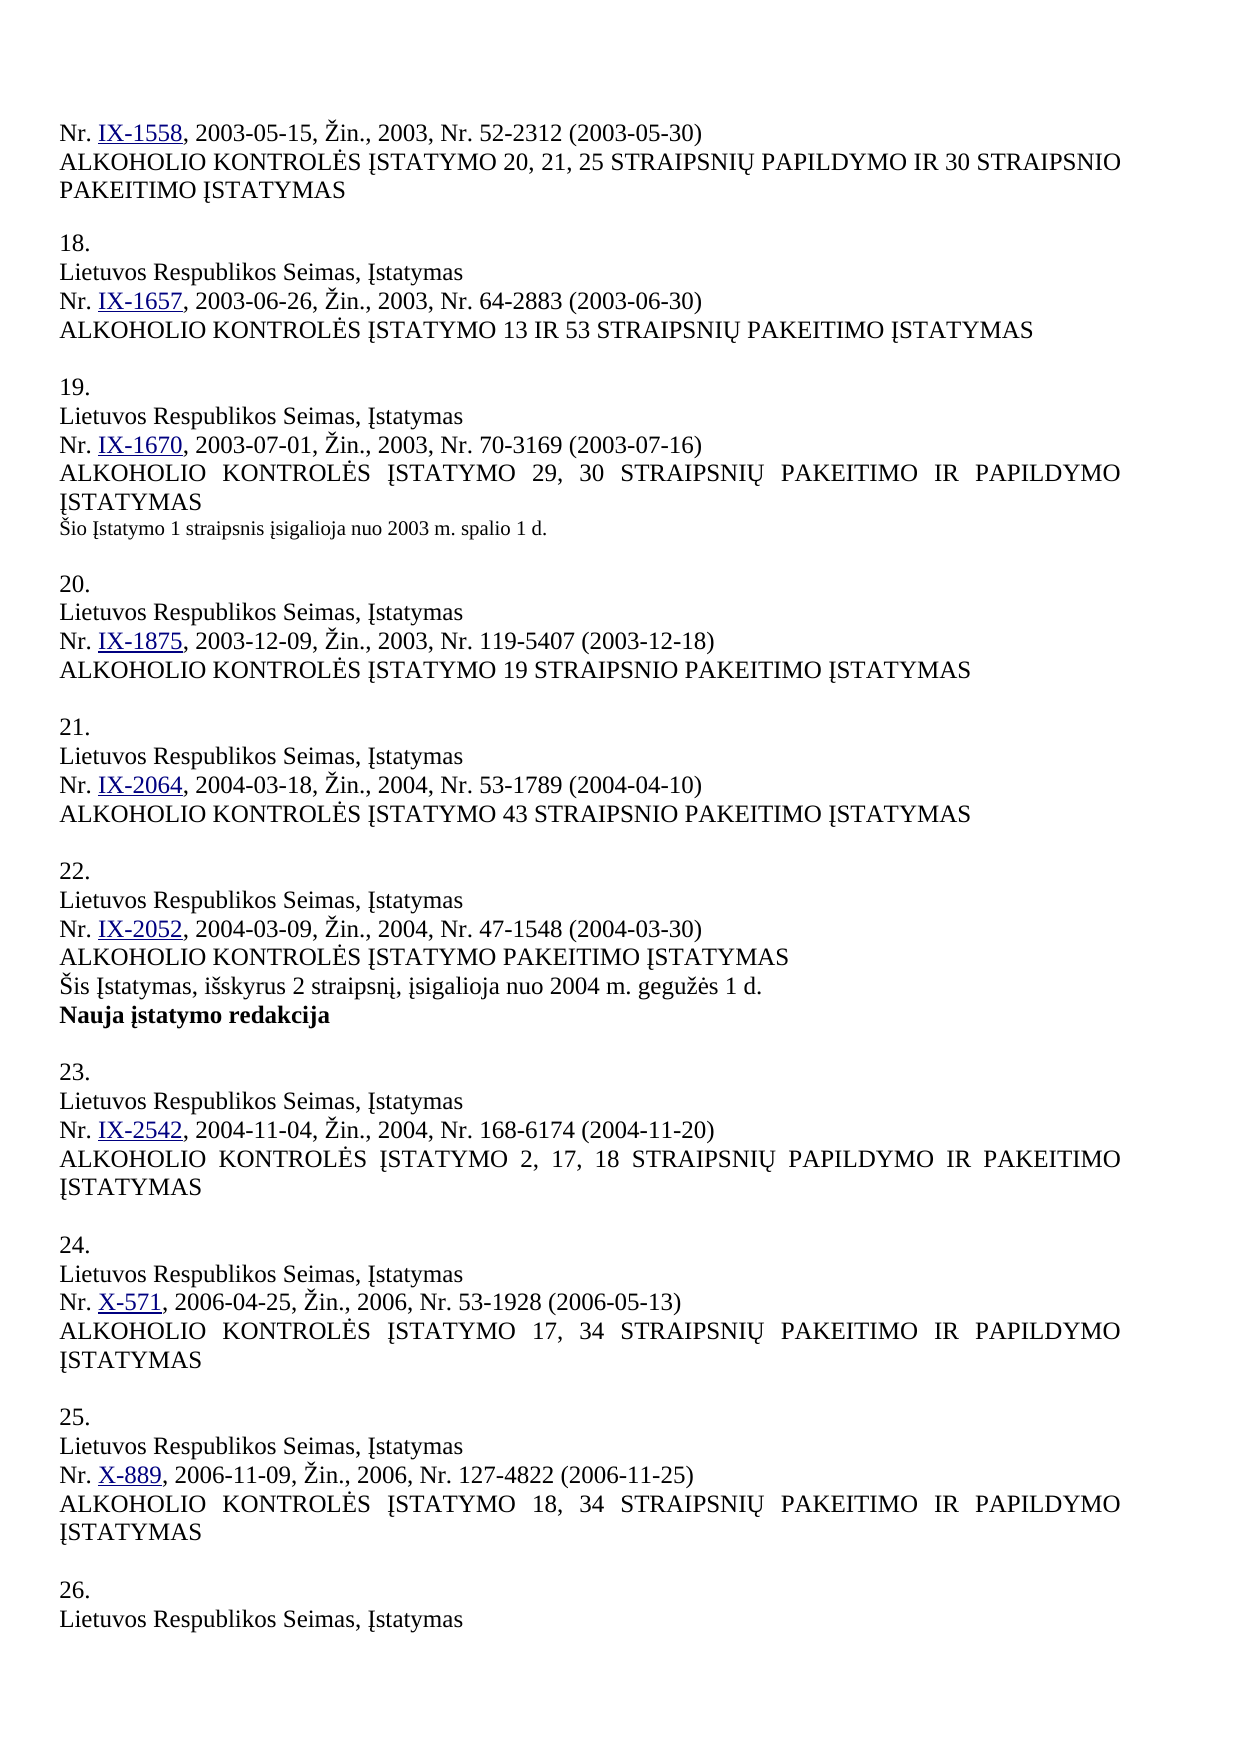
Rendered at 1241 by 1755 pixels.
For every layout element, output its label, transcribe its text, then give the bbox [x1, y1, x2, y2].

text 18. [59, 228, 1122, 257]
text Lietuvos Respublikos Seimas, Įstatymas [59, 1259, 1122, 1287]
text 19. [59, 372, 1122, 401]
text 25. [59, 1402, 1122, 1431]
text Nr. IX-1657, 2003-06-26, Žin., 2003, Nr. 64-2883 (2003-06-30) [59, 286, 1122, 315]
text ALKOHOLIO KONTROLĖS ĮSTATYMO 19 STRAIPSNIO PAKEITIMO ĮSTATYMAS [59, 655, 1122, 684]
text 22. [59, 856, 1122, 885]
text Šis Įstatymas, išskyrus 2 straipsnį, įsigalioja nuo 2004 m. gegužės 1 d. [59, 971, 1122, 1000]
text Lietuvos Respublikos Seimas, Įstatymas [59, 741, 1122, 770]
text Lietuvos Respublikos Seimas, Įstatymas [59, 1431, 1122, 1460]
text Nr. X-571, 2006-04-25, Žin., 2006, Nr. 53-1928 (2006-05-13) [59, 1287, 1122, 1316]
text Nr. IX-2542, 2004-11-04, Žin., 2004, Nr. 168-6174 (2004-11-20) [59, 1115, 1122, 1144]
text 20. [59, 569, 1122, 597]
text ALKOHOLIO KONTROLĖS ĮSTATYMO 13 IR 53 STRAIPSNIŲ PAKEITIMO ĮSTATYMAS [59, 315, 1122, 343]
text 26. [59, 1575, 1122, 1604]
text Lietuvos Respublikos Seimas, Įstatymas [59, 597, 1122, 626]
text Nr. IX-2064, 2004-03-18, Žin., 2004, Nr. 53-1789 (2004-04-10) [59, 770, 1122, 799]
text ALKOHOLIO KONTROLĖS ĮSTATYMO 17, 34 STRAIPSNIŲ PAKEITIMO IR PAPILDYMO ĮSTATYMAS [59, 1316, 1122, 1374]
text ALKOHOLIO KONTROLĖS ĮSTATYMO 43 STRAIPSNIO PAKEITIMO ĮSTATYMAS [59, 799, 1122, 827]
text 24. [59, 1230, 1122, 1259]
text Lietuvos Respublikos Seimas, Įstatymas [59, 1604, 1122, 1632]
text Lietuvos Respublikos Seimas, Įstatymas [59, 257, 1122, 286]
text Nr. IX-1558, 2003-05-15, Žin., 2003, Nr. 52-2312 (2003-05-30) [59, 118, 1122, 147]
text ALKOHOLIO KONTROLĖS ĮSTATYMO 2, 17, 18 STRAIPSNIŲ PAPILDYMO IR PAKEITIMO ĮSTATYMAS [59, 1144, 1122, 1201]
text 21. [59, 712, 1122, 741]
text Lietuvos Respublikos Seimas, Įstatymas [59, 885, 1122, 914]
text Nr. IX-1875, 2003-12-09, Žin., 2003, Nr. 119-5407 (2003-12-18) [59, 626, 1122, 655]
text ALKOHOLIO KONTROLĖS ĮSTATYMO 20, 21, 25 STRAIPSNIŲ PAPILDYMO IR 30 STRAIPSNIO PAKEITIMO ĮSTATYMAS [59, 147, 1122, 204]
text Lietuvos Respublikos Seimas, Įstatymas [59, 1086, 1122, 1115]
text ALKOHOLIO KONTROLĖS ĮSTATYMO 18, 34 STRAIPSNIŲ PAKEITIMO IR PAPILDYMO ĮSTATYMAS [59, 1489, 1122, 1546]
text Nr. X-889, 2006-11-09, Žin., 2006, Nr. 127-4822 (2006-11-25) [59, 1460, 1122, 1489]
text ALKOHOLIO KONTROLĖS ĮSTATYMO PAKEITIMO ĮSTATYMAS [59, 942, 1122, 971]
text Nauja įstatymo redakcija [59, 1000, 1122, 1029]
text Nr. IX-2052, 2004-03-09, Žin., 2004, Nr. 47-1548 (2004-03-30) [59, 914, 1122, 942]
text Nr. IX-1670, 2003-07-01, Žin., 2003, Nr. 70-3169 (2003-07-16) [59, 430, 1122, 458]
text ALKOHOLIO KONTROLĖS ĮSTATYMO 29, 30 STRAIPSNIŲ PAKEITIMO IR PAPILDYMO ĮSTATYMAS [59, 458, 1122, 516]
text 23. [59, 1057, 1122, 1086]
text Lietuvos Respublikos Seimas, Įstatymas [59, 401, 1122, 430]
text Šio Įstatymo 1 straipsnis įsigalioja nuo 2003 m. spalio 1 d. [59, 516, 1122, 540]
